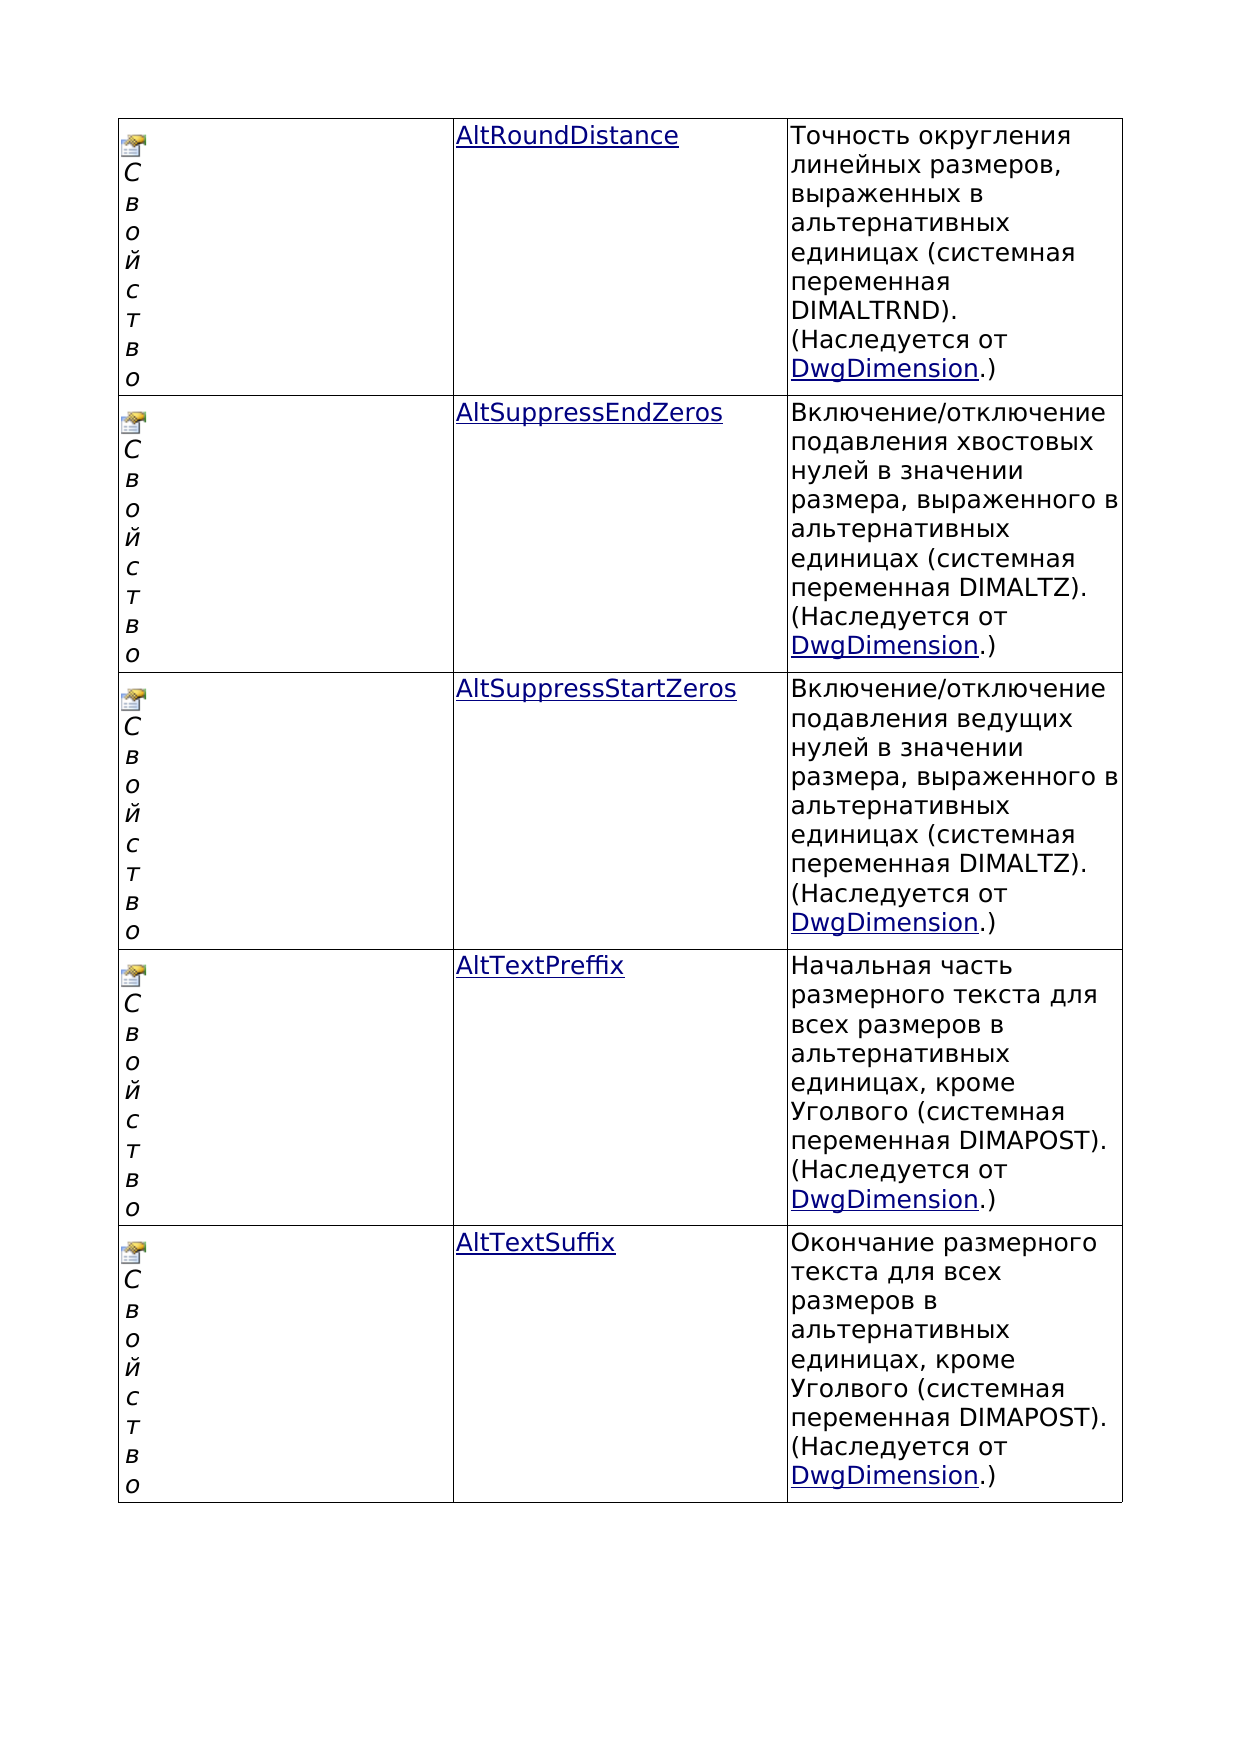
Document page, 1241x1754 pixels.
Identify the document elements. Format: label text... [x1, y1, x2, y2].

table_cell Точность округления линейных размеров, выраженных в альтернативных единицах (системная переменная DIMALTRND). (Наследуется от DwgDimension.) [788, 119, 1122, 395]
picture [121, 963, 147, 989]
table_cell [119, 396, 453, 672]
table_cell AltRoundDistance [454, 119, 787, 395]
table_cell AltTextPreffix [454, 950, 787, 1225]
table_cell Включение/отключение подавления ведущих нулей в значении размера, выраженного в альтернативных единицах (системная переменная DIMALTZ). (Наследуется от DwgDimension.) [788, 673, 1122, 948]
table_cell AltTextSuffix [454, 1226, 787, 1502]
picture [121, 133, 147, 159]
table_cell AltSuppressEndZeros [454, 396, 787, 672]
table_cell [119, 950, 453, 1225]
table_cell [119, 1226, 453, 1502]
picture [121, 1240, 147, 1266]
picture [121, 410, 147, 436]
table_cell [119, 119, 453, 395]
picture [121, 687, 147, 713]
table_cell Начальная часть размерного текста для всех размеров в альтернативных единицах, кроме Уголвого (системная переменная DIMAPOST). (Наследуется от DwgDimension.) [788, 950, 1122, 1225]
table_cell Включение/отключение подавления хвостовых нулей в значении размера, выраженного в альтернативных единицах (системная переменная DIMALTZ). (Наследуется от DwgDimension.) [788, 396, 1122, 672]
table_cell Окончание размерного текста для всех размеров в альтернативных единицах, кроме Уголвого (системная переменная DIMAPOST). (Наследуется от DwgDimension.) [788, 1226, 1122, 1502]
table_cell [119, 673, 453, 948]
table_cell AltSuppressStartZeros [454, 673, 787, 948]
